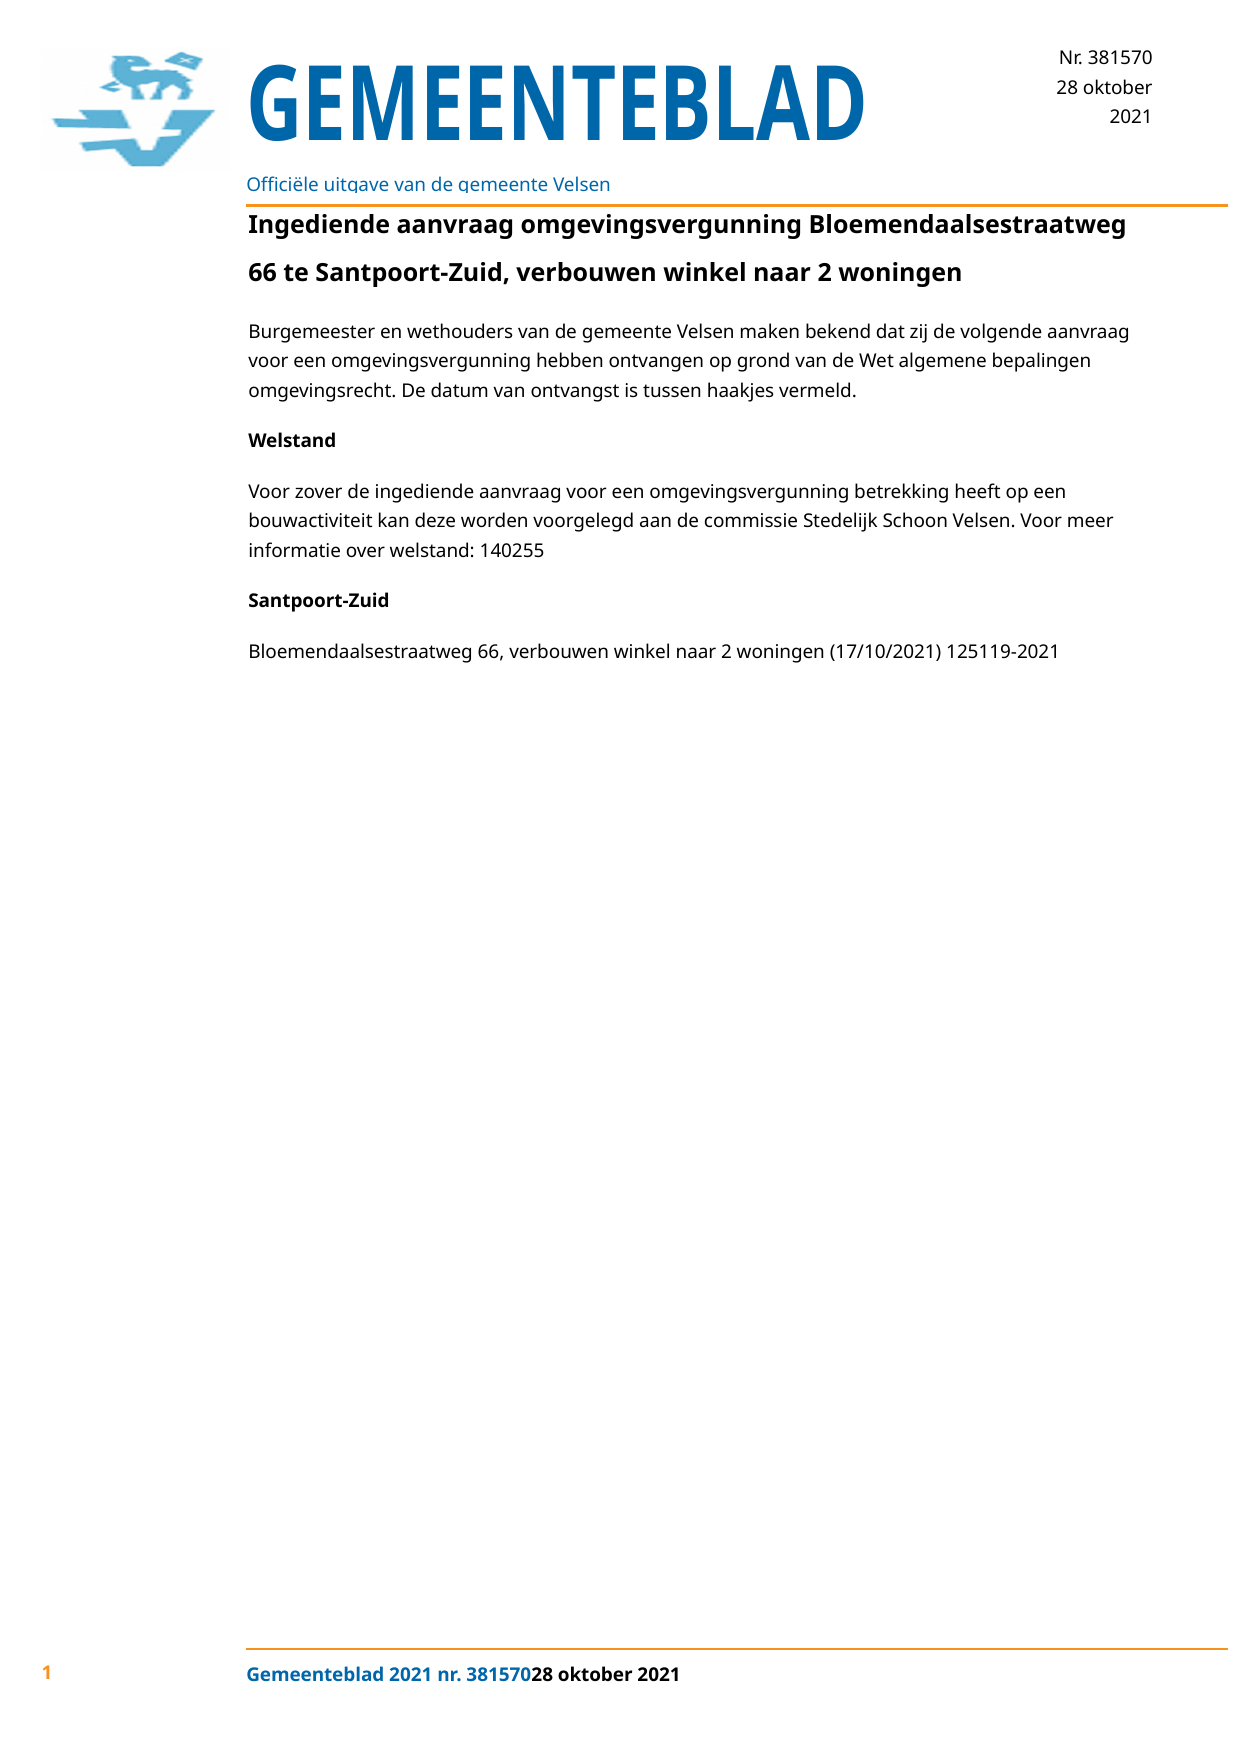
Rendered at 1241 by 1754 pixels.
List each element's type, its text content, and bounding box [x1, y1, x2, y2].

text Ingediende aanvraag omgevingsvergunning Bloemendaalsestraatweg 66 te Santpoort-Zuid, verbouwen winkel naar 2 woningen [248, 207, 1152, 288]
text Bloemendaalsestraatweg 66, verbouwen winkel naar 2 woningen (17/10/2021) 125119-2021 [248, 638, 1152, 664]
text Burgemeester en wethouders van de gemeente Velsen maken bekend dat zij de volgende aanvraag voor een omgevingsvergunning hebben ontvangen op grond van de Wet algemene bepalingen omgevingsrecht. De datum van ontvangst is tussen haakjes vermeld. [248, 318, 1152, 403]
text Santpoort-Zuid [248, 587, 1152, 613]
picture [41, 47, 231, 172]
text Voor zover de ingediende aanvraag voor een omgevingsvergunning betrekking heeft op een bouwactiviteit kan deze worden voorgelegd aan de commissie Stedelijk Schoon Velsen. Voor meer informatie over welstand: 140255 [248, 478, 1152, 563]
text Welstand [248, 427, 1152, 453]
